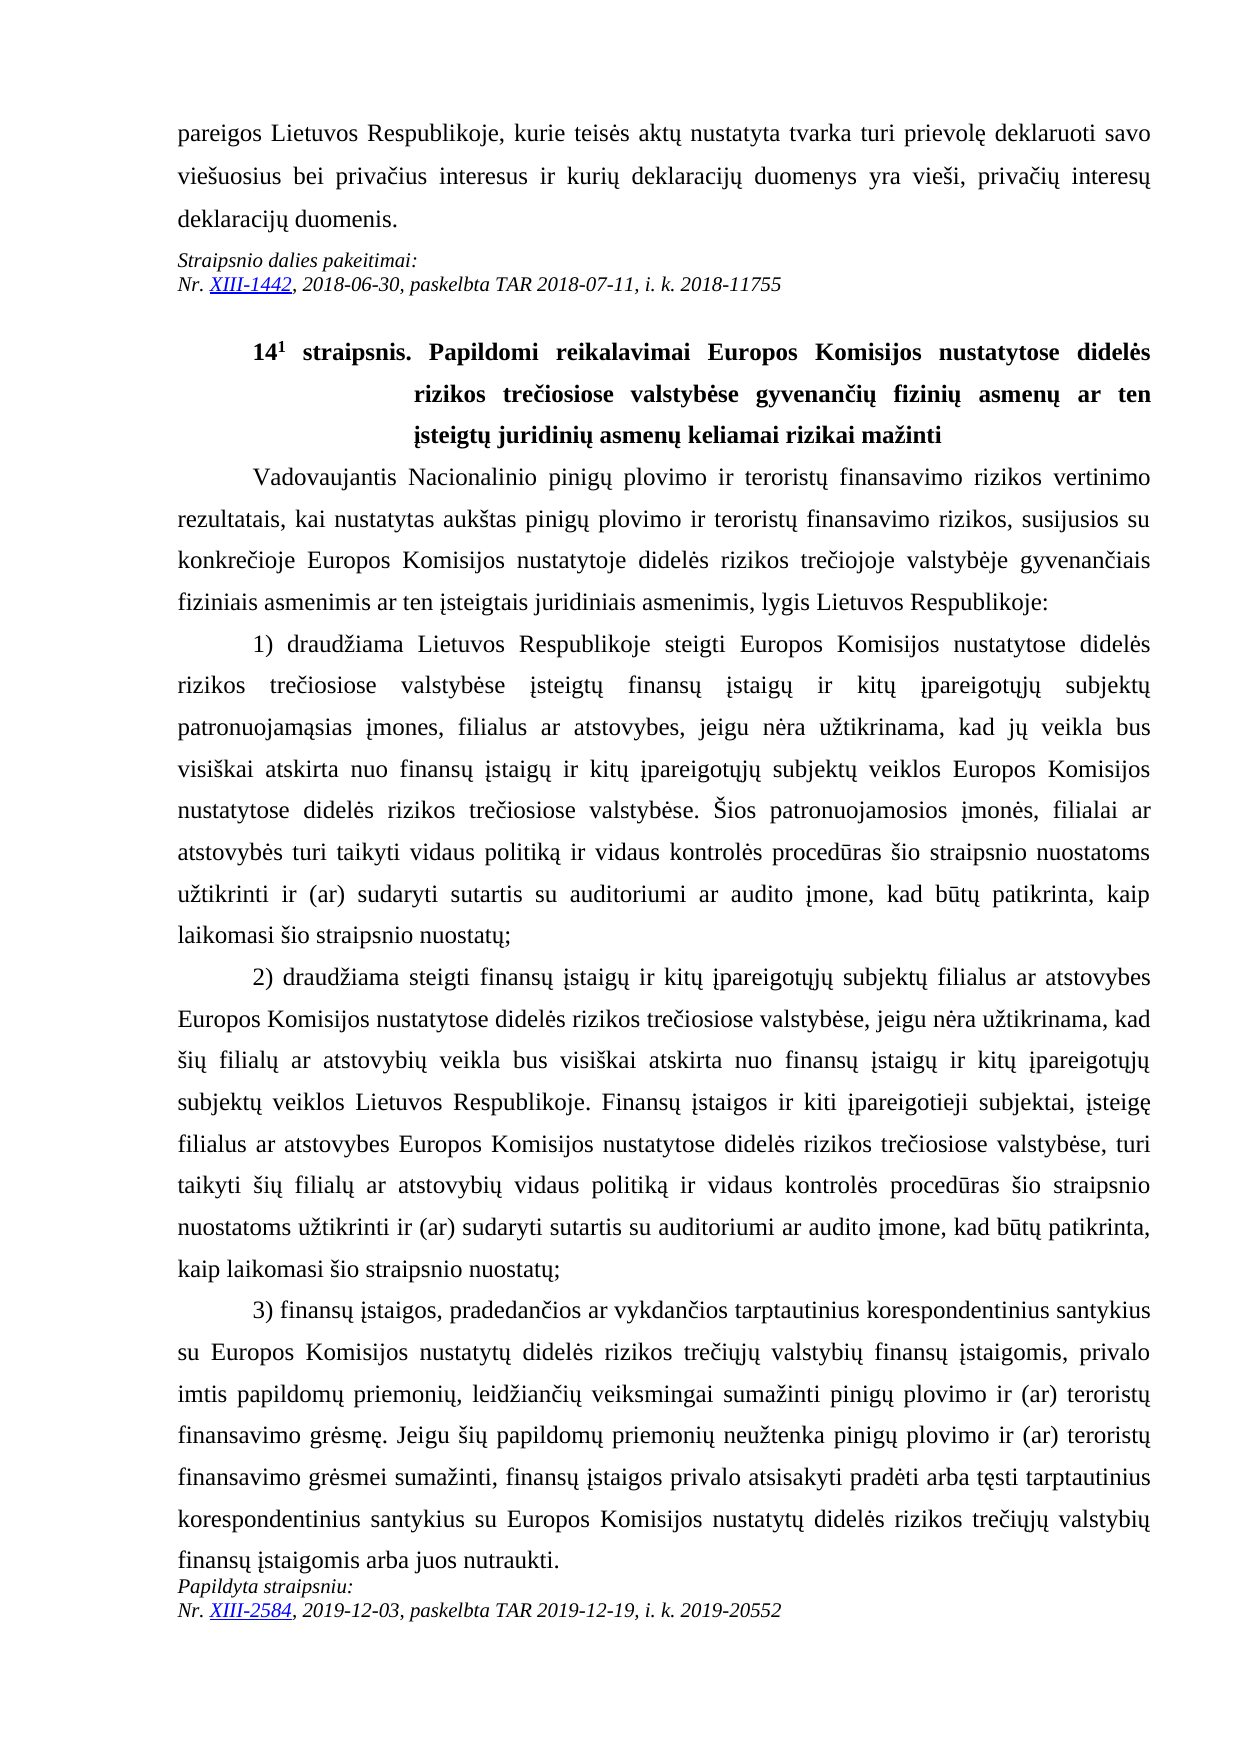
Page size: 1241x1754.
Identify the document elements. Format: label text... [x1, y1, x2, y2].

text Nr. XIII-2584, 2019-12-03, paskelbta TAR 2019-12-19, i. k. 2019-20552 [177, 1598, 1152, 1622]
text 2) draudžiama steigti finansų įstaigų ir kitų įpareigotųjų subjektų filialus ar atstovybes Europos Komisijos nustatytose didelės rizikos trečiosiose valstybėse, jeigu nėra užtikrinama, kad šių filialų ar atstovybių veikla bus visiškai atskirta nuo finansų įstaigų ir kitų įpareigotųjų subjektų veiklos Lietuvos Respublikoje. Finansų įstaigos ir kiti įpareigotieji subjektai, įsteigę filialus ar atstovybes Europos Komisijos nustatytose didelės rizikos trečiosiose valstybėse, turi taikyti šių filialų ar atstovybių vidaus politiką ir vidaus kontrolės procedūras šio straipsnio nuostatoms užtikrinti ir (ar) sudaryti sutartis su auditoriumi ar audito įmone, kad būtų patikrinta, kaip laikomasi šio straipsnio nuostatų; [177, 949, 1152, 1283]
text 1) draudžiama Lietuvos Respublikoje steigti Europos Komisijos nustatytose didelės rizikos trečiosiose valstybėse įsteigtų finansų įstaigų ir kitų įpareigotųjų subjektų patronuojamąsias įmones, filialus ar atstovybes, jeigu nėra užtikrinama, kad jų veikla bus visiškai atskirta nuo finansų įstaigų ir kitų įpareigotųjų subjektų veiklos Europos Komisijos nustatytose didelės rizikos trečiosiose valstybėse. Šios patronuojamosios įmonės, filialai ar atstovybės turi taikyti vidaus politiką ir vidaus kontrolės procedūras šio straipsnio nuostatoms užtikrinti ir (ar) sudaryti sutartis su auditoriumi ar audito įmone, kad būtų patikrinta, kaip laikomasi šio straipsnio nuostatų; [177, 616, 1152, 949]
text pareigos Lietuvos Respublikoje, kurie teisės aktų nustatyta tvarka turi prievolę deklaruoti savo viešuosius bei privačius interesus ir kurių deklaracijų duomenys yra vieši, privačių interesų deklaracijų duomenis. [177, 118, 1152, 233]
text Nr. XIII-1442, 2018-06-30, paskelbta TAR 2018-07-11, i. k. 2018-11755 [177, 272, 1152, 296]
text 3) finansų įstaigos, pradedančios ar vykdančios tarptautinius korespondentinius santykius su Europos Komisijos nustatytų didelės rizikos trečiųjų valstybių finansų įstaigomis, privalo imtis papildomų priemonių, leidžiančių veiksmingai sumažinti pinigų plovimo ir (ar) teroristų finansavimo grėsmę. Jeigu šių papildomų priemonių neužtenka pinigų plovimo ir (ar) teroristų finansavimo grėsmei sumažinti, finansų įstaigos privalo atsisakyti pradėti arba tęsti tarptautinius korespondentinius santykius su Europos Komisijos nustatytų didelės rizikos trečiųjų valstybių finansų įstaigomis arba juos nutraukti. [177, 1283, 1152, 1574]
text Papildyta straipsniu: [177, 1574, 1152, 1598]
text Vadovaujantis Nacionalinio pinigų plovimo ir teroristų finansavimo rizikos vertinimo rezultatais, kai nustatytas aukštas pinigų plovimo ir teroristų finansavimo rizikos, susijusios su konkrečioje Europos Komisijos nustatytoje didelės rizikos trečiojoje valstybėje gyvenančiais fiziniais asmenimis ar ten įsteigtais juridiniais asmenimis, lygis Lietuvos Respublikoje: [177, 449, 1152, 616]
text 141 straipsnis. Papildomi reikalavimai Europos Komisijos nustatytose didelės rizikos trečiosiose valstybėse gyvenančių fizinių asmenų ar ten įsteigtų juridinių asmenų keliamai rizikai mažinti [252, 324, 1152, 449]
text Straipsnio dalies pakeitimai: [177, 247, 1152, 272]
